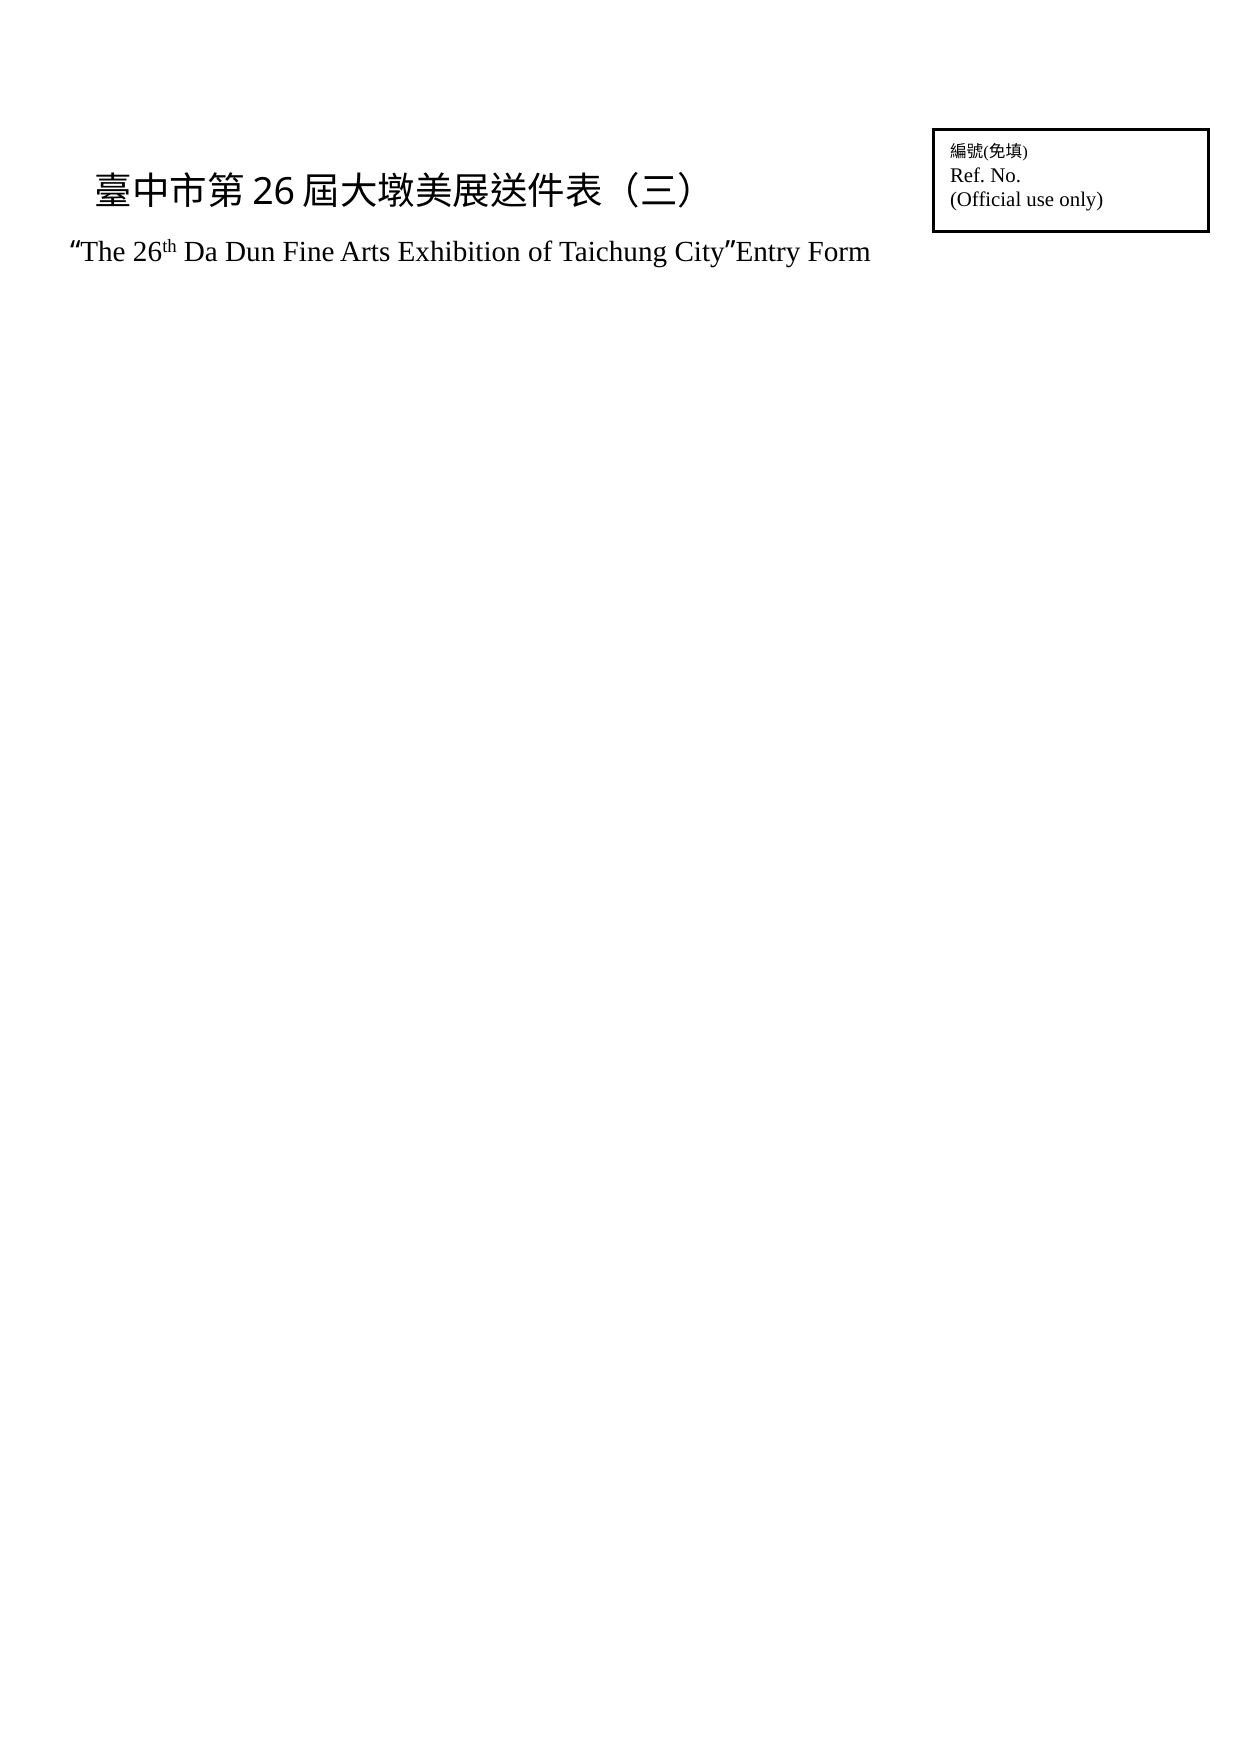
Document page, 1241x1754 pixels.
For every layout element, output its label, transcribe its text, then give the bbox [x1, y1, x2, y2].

text “The 26th Da Dun Fine Arts Exhibition of Taichung City”Entry Form [70, 209, 1175, 271]
text 編號(免填) [950, 138, 1192, 163]
text Ref. No. [950, 163, 1192, 187]
text [935, 131, 1207, 230]
text 臺中市第26屆大墩美展送件表（三） [94, 146, 932, 209]
text (Official use only) [950, 187, 1192, 211]
